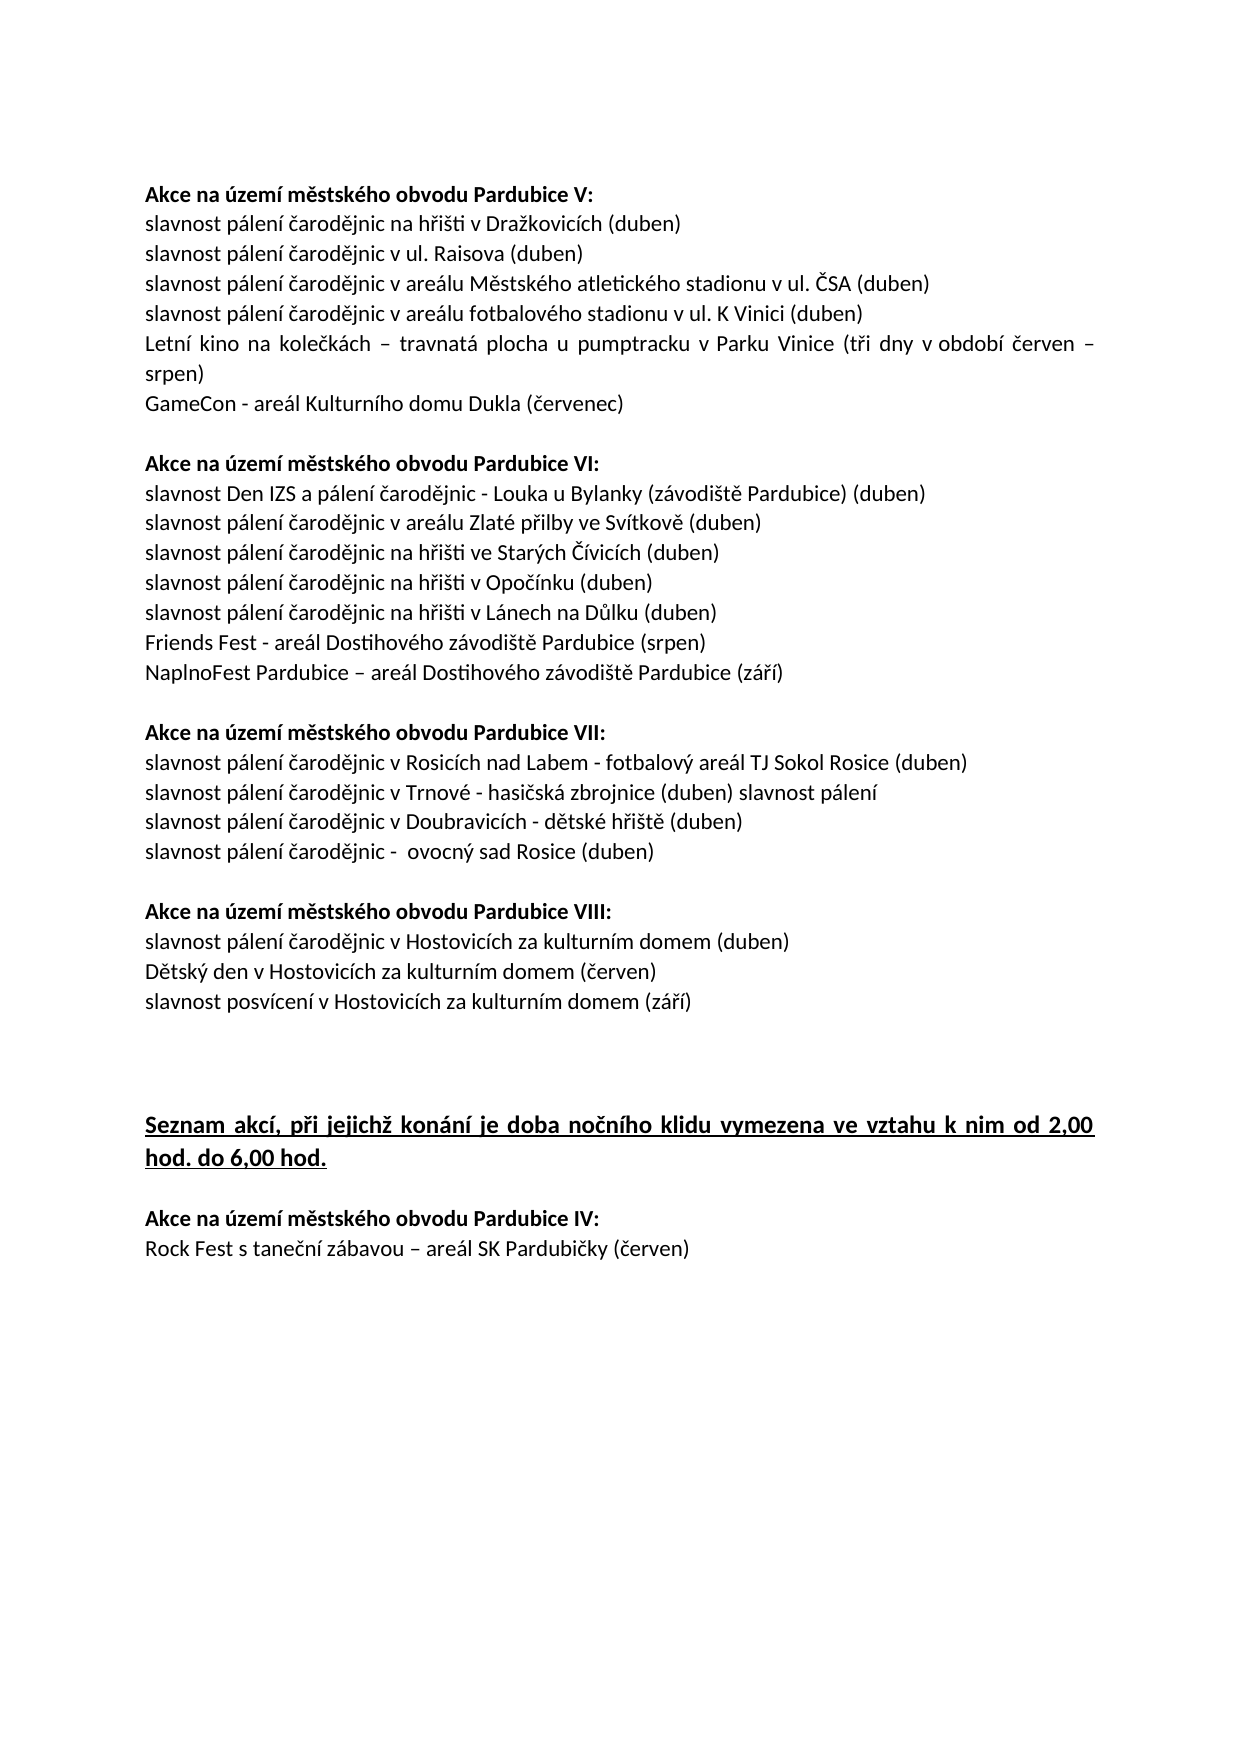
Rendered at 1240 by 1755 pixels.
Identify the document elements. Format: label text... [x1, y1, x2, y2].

text slavnost pálení čarodějnic na hřišti v Opočínku (duben) [145, 568, 1095, 596]
subtitle Akce na území městského obvodu Pardubice VIII: [145, 897, 1095, 925]
text Letní kino na kolečkách – travnatá plocha u pumptracku v Parku Vinice (tři dny v období červen – srpen) [145, 329, 1095, 387]
text slavnost pálení čarodějnic v ul. Raisova (duben) [145, 239, 933, 267]
subtitle Seznam akcí, při jejichž konání je doba nočního klidu vymezena ve vztahu k nim od 2,00 [145, 1109, 1095, 1135]
subtitle hod. do 6,00 hod. [145, 1137, 1095, 1172]
subtitle Akce na území městského obvodu Pardubice VI: [145, 449, 1095, 477]
subtitle Rock Fest s taneční zábavou – areál SK Pardubičky (červen) [145, 1234, 1095, 1262]
text slavnost pálení čarodějnic v areálu Zlaté přilby ve Svítkově (duben) [145, 508, 1095, 537]
text slavnost Den IZS a pálení čarodějnic - Louka u Bylanky (závodiště Pardubice) (duben) [145, 479, 1095, 507]
text slavnost posvícení v Hostovicích za kulturním domem (září) [145, 987, 970, 1015]
text slavnost pálení čarodějnic na hřišti v Lánech na Důlku (duben) [145, 598, 1095, 626]
text slavnost pálení čarodějnic - ovocný sad Rosice (duben) [145, 837, 970, 865]
text slavnost pálení čarodějnic v Hostovicích za kulturním domem (duben) [145, 927, 1095, 955]
text slavnost pálení čarodějnic v areálu Městského atletického stadionu v ul. ČSA (duben) slavnost pálení čarodějnic v areálu fotbalového stadionu v ul. K Vinici (duben) [145, 269, 970, 327]
subtitle Akce na území městského obvodu Pardubice VII: [145, 718, 1095, 746]
text slavnost pálení čarodějnic na hřišti ve Starých Čívicích (duben) [145, 538, 1095, 566]
text NaplnoFest Pardubice – areál Dostihového závodiště Pardubice (září) [145, 658, 1095, 686]
text Dětský den v Hostovicích za kulturním domem (červen) [145, 957, 970, 985]
subtitle Akce na území městského obvodu Pardubice IV: [145, 1204, 1095, 1232]
text slavnost pálení čarodějnic v Doubravicích - dětské hřiště (duben) [145, 807, 970, 836]
text slavnost pálení čarodějnic v Rosicích nad Labem - fotbalový areál TJ Sokol Rosice (duben) slavnost pálení čarodějnic v Trnové - hasičská zbrojnice (duben) slavnost pálení [145, 748, 970, 806]
text GameCon - areál Kulturního domu Dukla (červenec) [145, 389, 1095, 417]
subtitle Akce na území městského obvodu Pardubice V: [145, 180, 1095, 208]
text Friends Fest - areál Dostihového závodiště Pardubice (srpen) [145, 628, 1095, 656]
text slavnost pálení čarodějnic na hřišti v Dražkovicích (duben) [145, 209, 933, 238]
